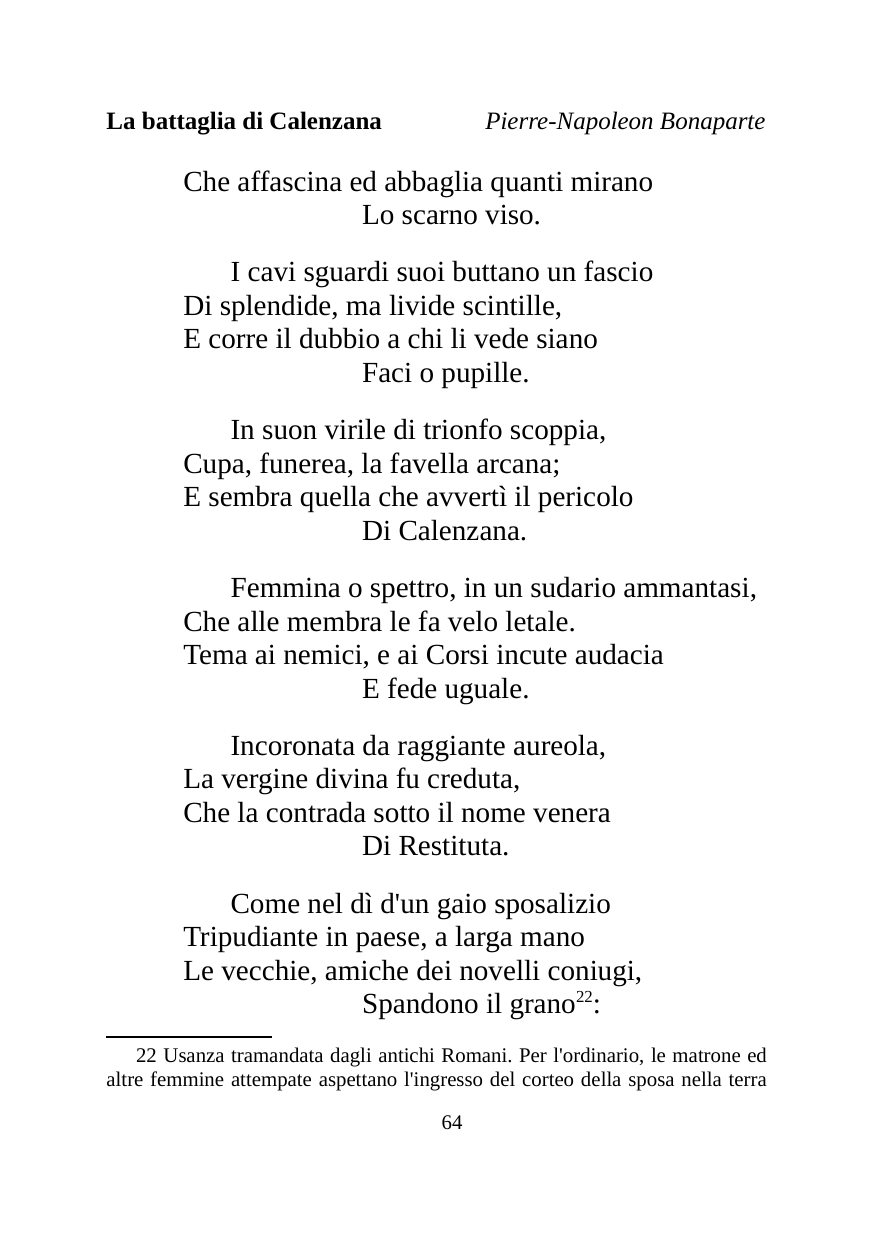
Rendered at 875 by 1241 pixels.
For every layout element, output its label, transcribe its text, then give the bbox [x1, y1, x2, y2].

text Lo scarno viso. [345, 197, 768, 231]
text Che affascina ed abbaglia quanti mirano [183, 164, 768, 197]
text Femmina o spettro, in un sudario ammantasi, Che alle membra le fa velo letale. Tema ai nemici, e ai Corsi incute audacia [183, 570, 768, 671]
text In suon virile di trionfo scoppia, Cupa, funerea, la favella arcana; E sembra quella che avvertì il pericolo [183, 412, 768, 513]
text Come nel dì d'un gaio sposalizio Tripudiante in paese, a larga mano Le vecchie, amiche dei novelli coniugi, [183, 886, 768, 986]
text Incoronata da raggiante aureola, La vergine divina fu creduta, Che la contrada sotto il nome venera [183, 728, 768, 828]
text E fede uguale. [345, 671, 768, 704]
text Di Restituta. [345, 828, 768, 862]
text Spandono il grano: [345, 986, 768, 1020]
text Di Calenzana. [345, 513, 768, 546]
text I cavi sguardi suoi buttano un fascio Di splendide, ma livide scintille, E corre il dubbio a chi li vede siano [183, 254, 768, 355]
text Usanza tramandata dagli antichi Romani. Per l'ordinario, le matrone ed altre femmine attempate aspettano l'ingresso del corteo della sposa nella terra [106, 1043, 768, 1091]
text Faci o pupille. [345, 355, 768, 389]
